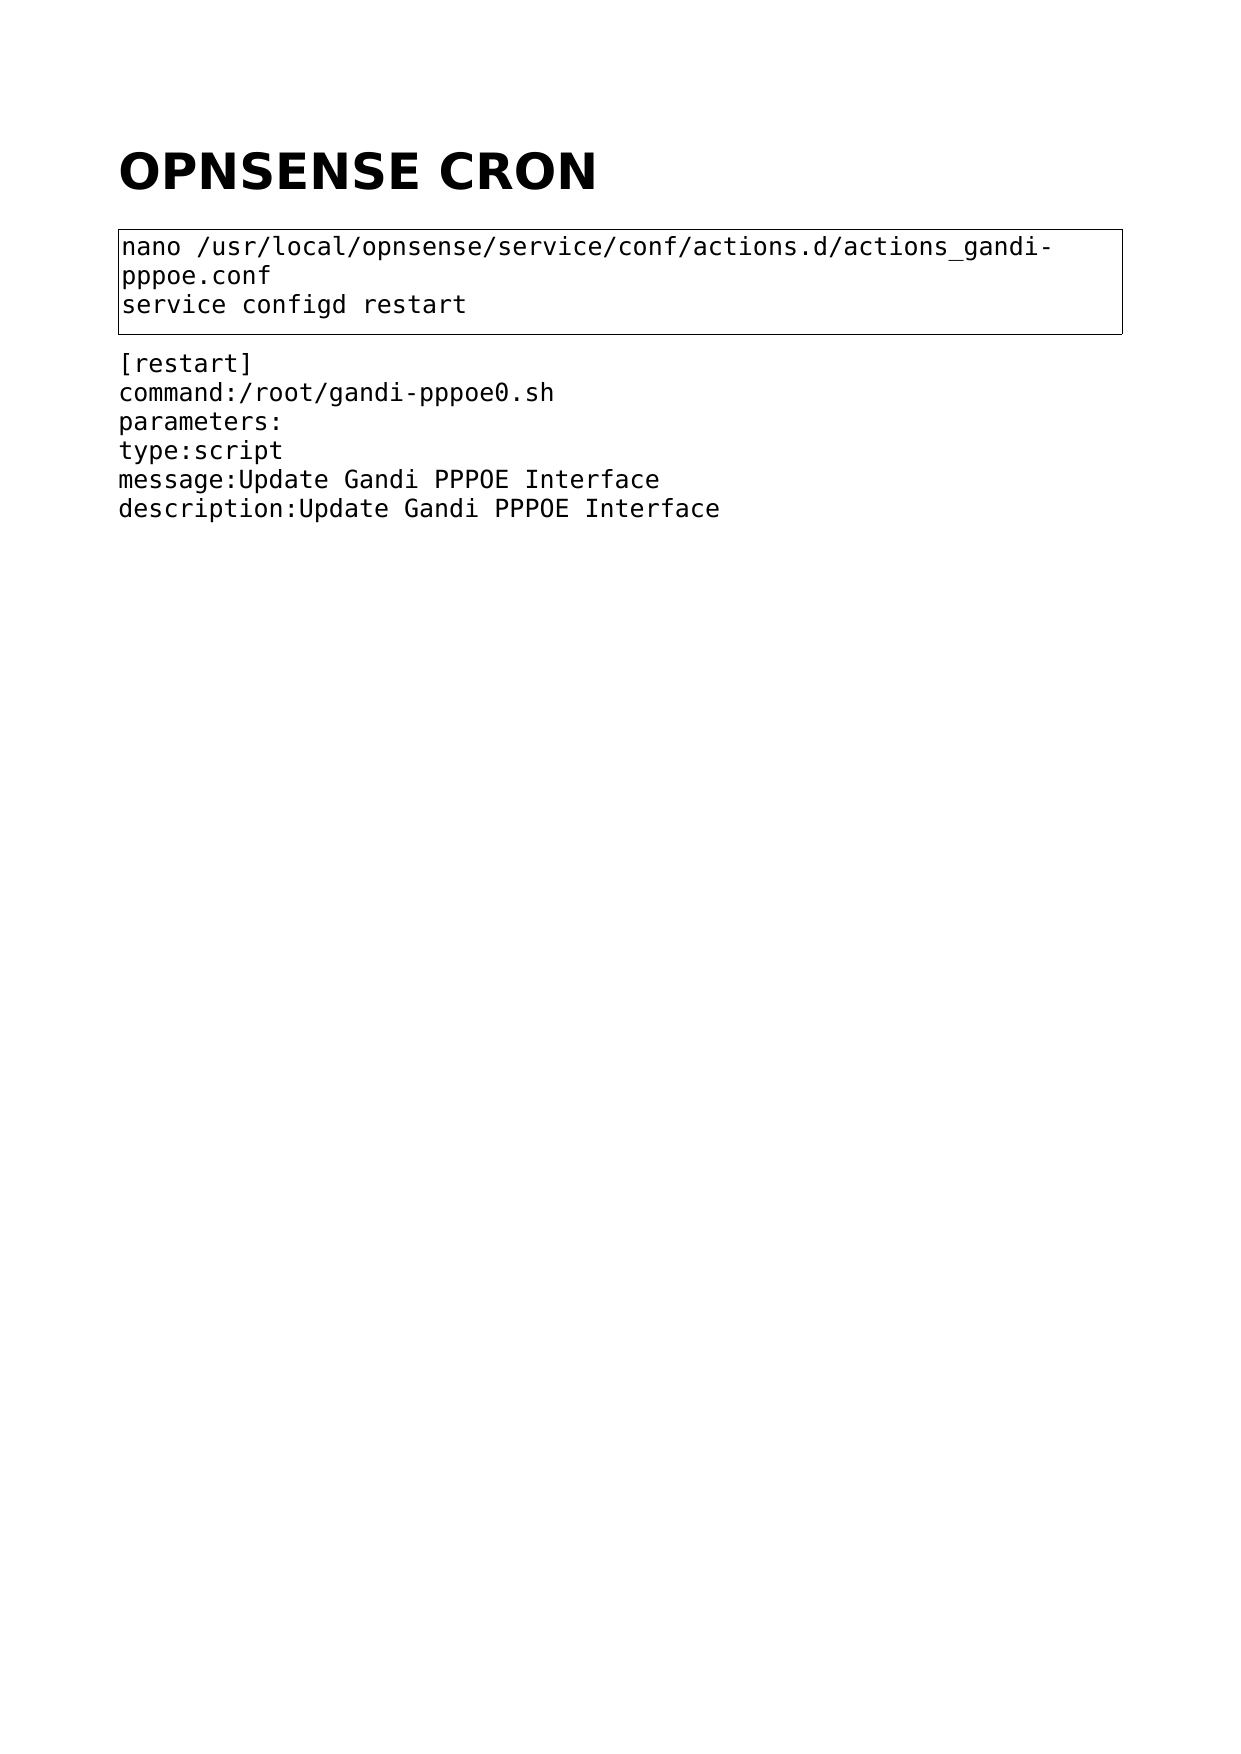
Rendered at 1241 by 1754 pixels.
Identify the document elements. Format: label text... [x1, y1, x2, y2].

text [restart] command:/root/gandi-pppoe0.sh parameters: type:script message:Update Gandi PPPOE Interface description:Update Gandi PPPOE Interface [118, 349, 1122, 524]
table_header nano /usr/local/opnsense/service/conf/actions.d/actions_gandi-pppoe.conf service configd restart [119, 230, 1122, 334]
subtitle OPNSENSE CRON [118, 143, 1122, 201]
